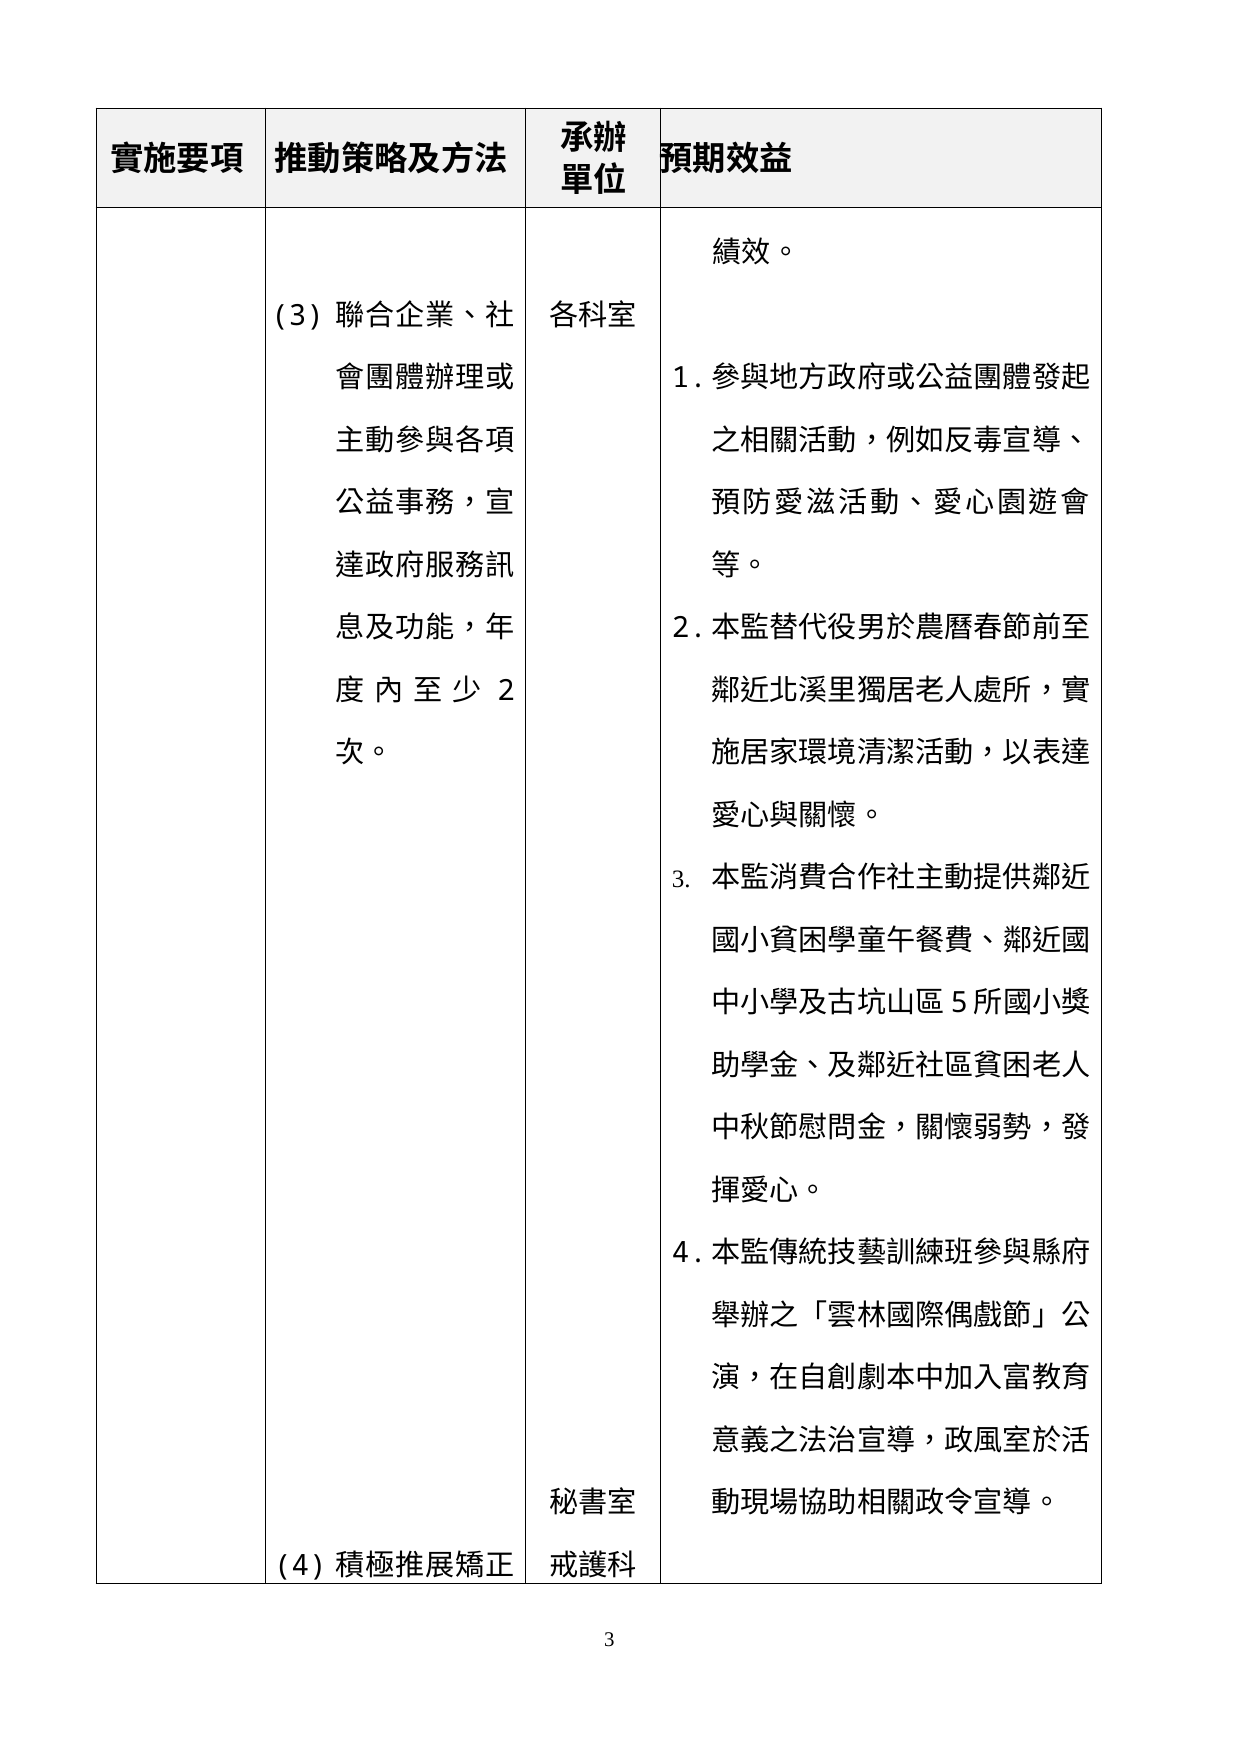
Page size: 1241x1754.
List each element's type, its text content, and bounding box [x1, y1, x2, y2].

table_cell 各科室 秘書室 戒護科 [526, 208, 660, 1583]
table_cell [97, 208, 265, 1583]
table_header 預期效益 [661, 109, 1101, 207]
table_header 實施要項 [97, 109, 265, 207]
table_header 推動策略及方法 [266, 109, 525, 207]
table_cell 改善機關內外環境規劃特色並設置符合民眾需求之設施，主動協助民眾申辦、親切引導服務，並提供業務諮詢。 蒐集輿情、民情，檢討精進為民服務工作，並善用傳播媒體及公聽會、說明會、村里民大會等公眾場合，宣導政府施政措施及執行成效，年度內至少一次。 聯合企業、社會團體辦理或主動參與各項公益事務，宣達政府服務訊息及功能，年度內至少2次。 積極推展矯正機關社區服務作為，每月至少一次，爭取民眾之認同。 充實、更新各項服務設備及服務措施，包括櫃台高度、服務標示、申辦須知、申辦動線、停車空間及宣導資料等。 積極辦理收容人未成年子女和家屬照顧關懷協助宣導及協助照顧。 [266, 208, 525, 1583]
table_cell 隨時檢討改善接見服務中心之各項為民服務設施及服務動線規劃是否符合民眾使用習慣，並檢視要求各項申辦書表及文具等符合民眾需求。 不定時檢視民眾對現行各項環境設施的滿意度及建議，並檢視服務標示及方向引導標示是否清楚及正確。 落實第一線值勤人員服務信念，秉持「以客為尊、主動服務」來服務民眾。 專人蒐集國內外矯正相關新聞，會知相關科室，作為業務推展之參考。 成立「新聞聯絡機制小組」，由秘書擔任小組長，另加上秘書室同仁一名，專責新聞聯絡處理事宜 各項宣導內容及公告張貼於機關接見服務處、行政大樓公佈欄、機關網站及機關臉書粉絲團。 行政革新信箱及廉政檢舉信箱設置於公開處所，並宣導民眾善加利用及建言。 運用接見服務處等候區之影音設備，適時播放宣導業務績效。 參與地方政府或公益團體發起之相關活動，例如反毒宣導、預防愛滋活動、愛心園遊會等。 本監替代役男於農曆春節前至鄰近北溪里獨居老人處所，實施居家環境清潔活動，以表達愛心與關懷。 本監消費合作社主動提供鄰近國小貧困學童午餐費、鄰近國中小學及古坑山區5所國小獎助學金、及鄰近社區貧困老人中秋節慰問金，關懷弱勢，發揮愛心。 本監傳統技藝訓練班參與縣府舉辦之「雲林國際偶戲節」公演，在自創劇本中加入富教育意義之法治宣導，政風室於活動現場協助相關政令宣導。 派遣外清掃隊不定期前往本地鄰近社區清理環境，達到敦親睦鄰、與民為善之服務理念。 改善民眾對矯正機關之封閉觀念。 於接見服務中心設立「民眾元氣加油站」，整合免費電腦上網、自動擦鞋機、自動血壓計、冰溫熱飲水機等多項服務，為來監民眾提供元氣補給。 持續精進服務內容，提升優質化的服務及洽公環境，樹立本監良好口碑及優良形象。 於新收調查及不定期至各場舍宣導收容人未成年子女和家屬照顧協助需求調查，若有照顧協助需求者，即函請所轄縣市政府社政單位協助辦理，以使收容人無後顧之憂而安心服刑。 [661, 208, 1101, 1583]
table_header 承辦 單位 [526, 109, 660, 207]
